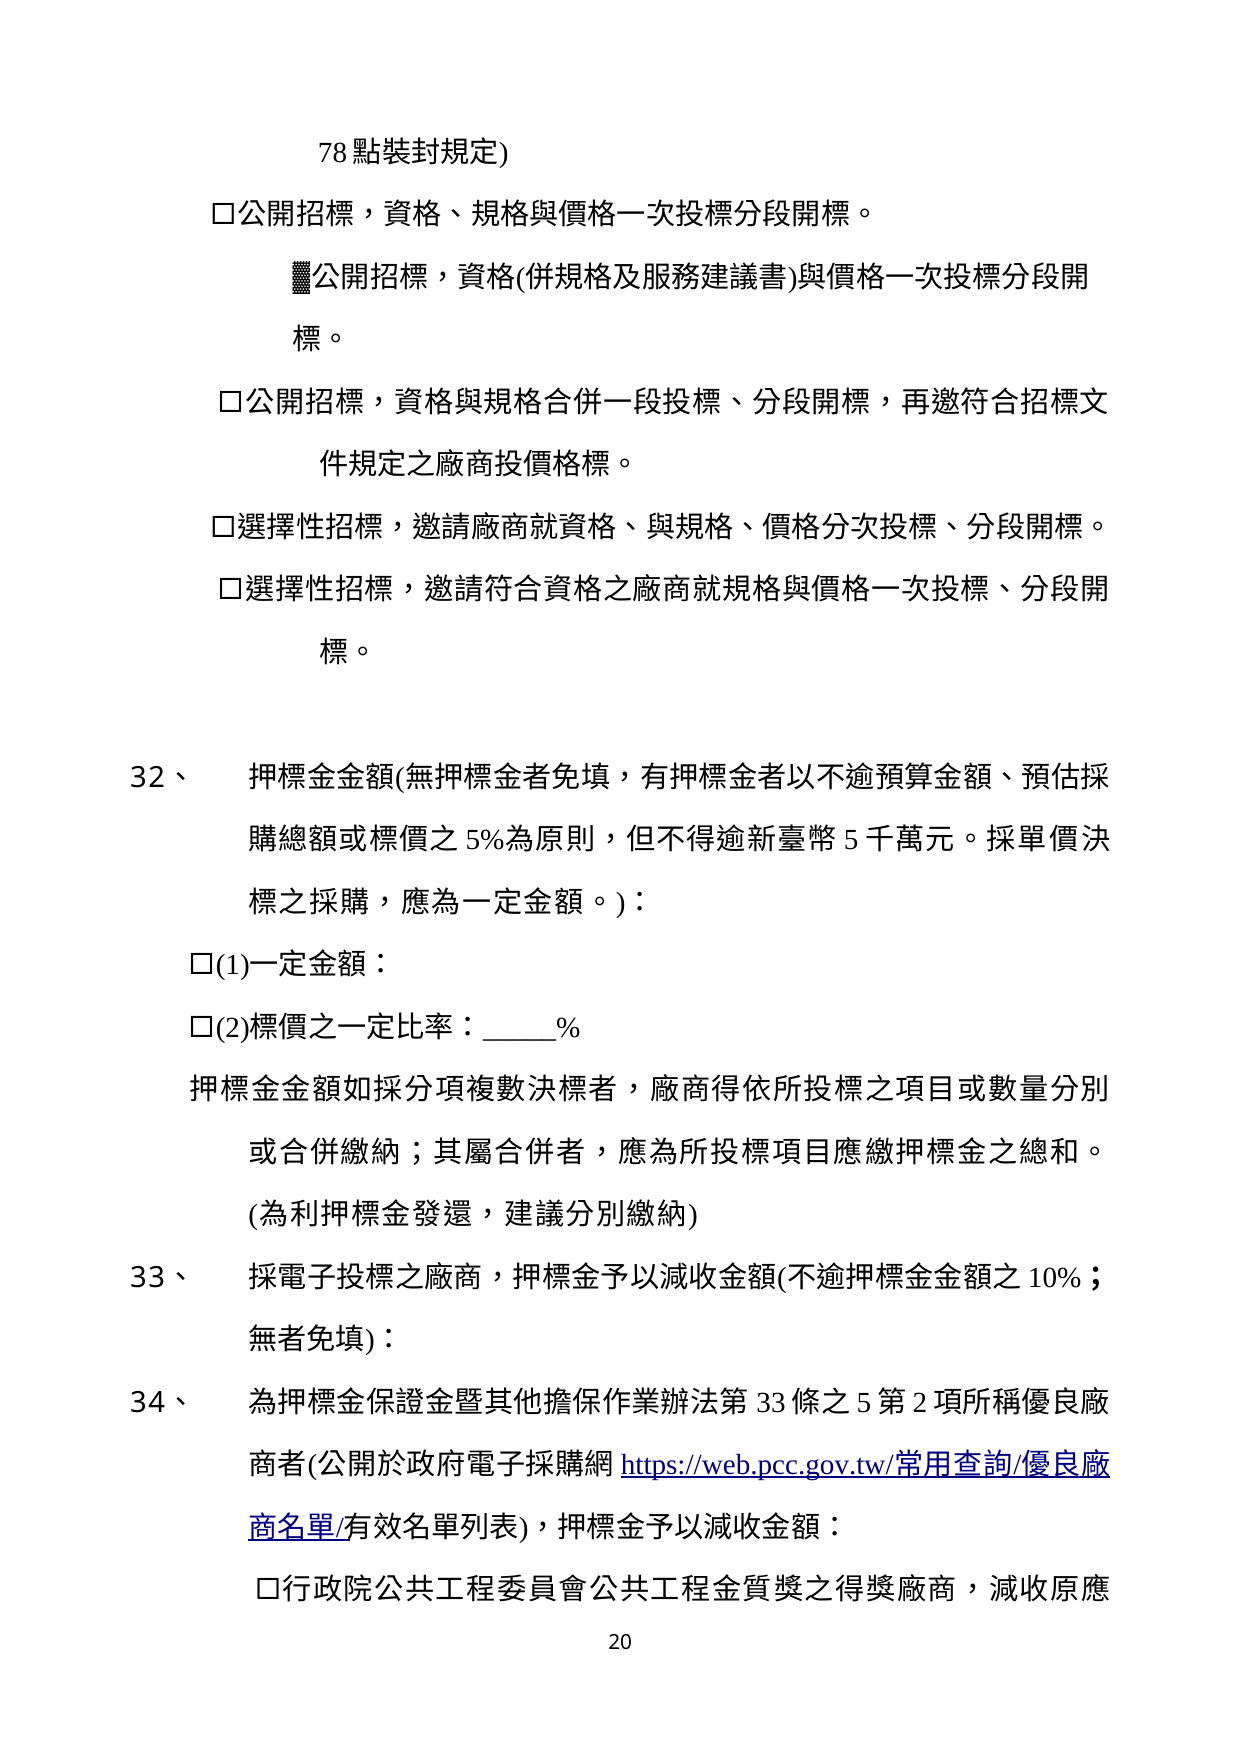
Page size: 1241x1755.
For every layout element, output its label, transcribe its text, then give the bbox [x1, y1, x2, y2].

text 公開招標，資格與規格合併一段投標、分段開標，再邀符合招標文件規定之廠商投價格標。 [130, 358, 1110, 483]
list 押標金金額(無押標金者免填，有押標金者以不逾預算金額、預估採購總額或標價之5%為原則，但不得逾新臺幣5千萬元。採單價決標之採購，應為一定金額。)： [130, 733, 1110, 920]
text ▓公開招標，資格(併規格及服務建議書)與價格一次投標分段開 [292, 233, 1110, 295]
text 選擇性招標，邀請廠商就資格、與規格、價格分次投標、分段開標。 [130, 483, 1110, 545]
text 公開招標，資格、規格與價格一次投標分段開標。 [130, 170, 1110, 233]
list 為押標金保證金暨其他擔保作業辦法第33條之5第2項所稱優良廠商者(公開於政府電子採購網https://web.pcc.gov.tw/常用查詢/優良廠商名單/有效名單列表)，押標金予以減收金額： [130, 1358, 1110, 1545]
text 押標金金額如採分項複數決標者，廠商得依所投標之項目或數量分別或合併繳納；其屬合併者，應為所投標項目應繳押標金之總和。(為利押標金發還，建議分別繳納) [130, 1045, 1110, 1233]
text 78點裝封規定) [247, 108, 1110, 170]
text 行政院公共工程委員會公共工程金質獎之得獎廠商，減收原應 [255, 1545, 1110, 1608]
text (2)標價之一定比率：_____% [130, 983, 1110, 1045]
text (1)一定金額： [130, 920, 1110, 983]
text 標。 [292, 295, 1110, 358]
text 選擇性招標，邀請符合資格之廠商就規格與價格一次投標、分段開標。 [130, 545, 1110, 670]
list 採電子投標之廠商，押標金予以減收金額(不逾押標金金額之10%；無者免填)： [130, 1233, 1110, 1358]
